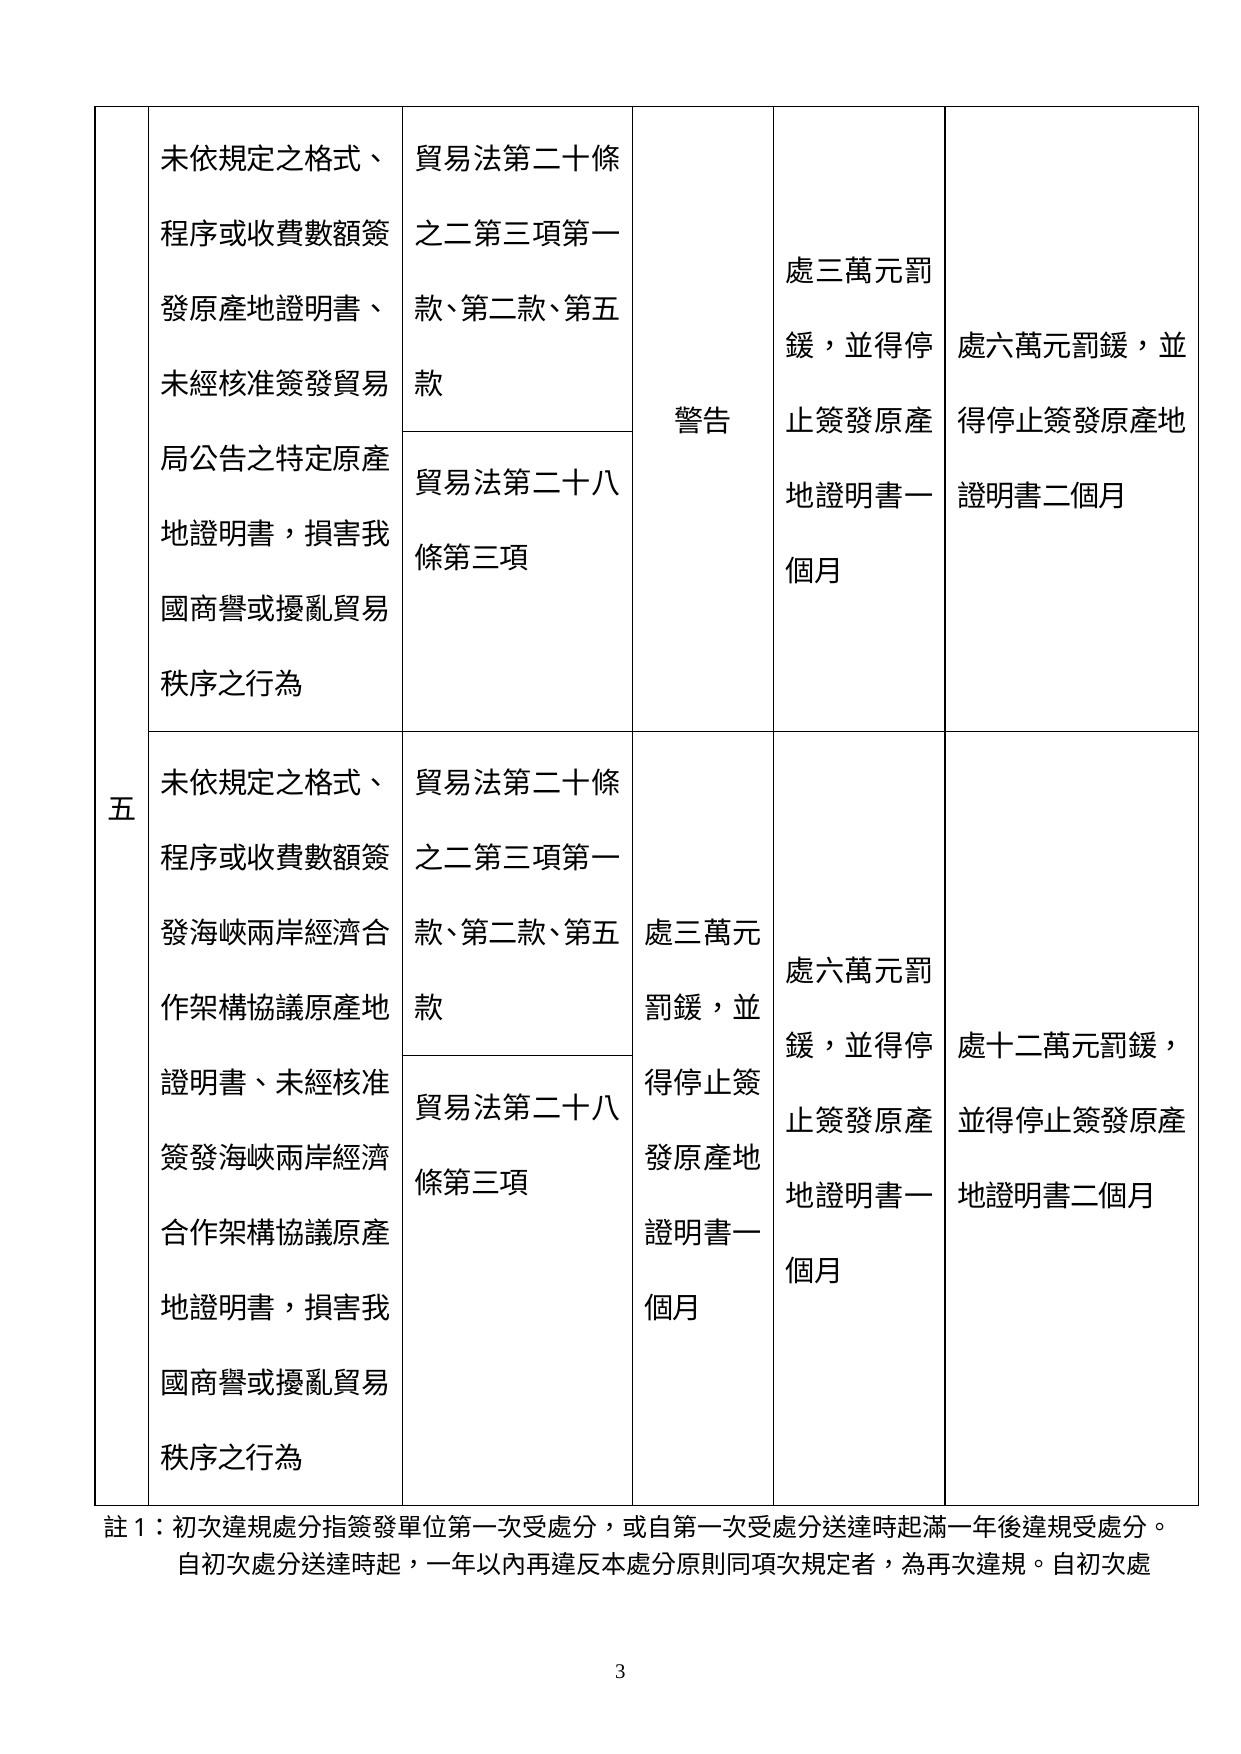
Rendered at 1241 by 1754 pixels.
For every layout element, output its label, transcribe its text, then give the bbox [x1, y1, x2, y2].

table_cell 未依規定之格式、程序或收費數額簽發海峽兩岸經濟合作架構協議原產地證明書、未經核准簽發海峽兩岸經濟合作架構協議原產地證明書，損害我國商譽或擾亂貿易秩序之行為 [149, 732, 402, 1505]
table_cell 處三萬元罰鍰，並得停止簽發原產地證明書一個月 [774, 107, 944, 731]
table_cell 處六萬元罰鍰，並得停止簽發原產地證明書二個月 [946, 107, 1198, 731]
table_cell 未依規定之格式、程序或收費數額簽發原產地證明書、未經核准簽發貿易局公告之特定原產地證明書，損害我國商譽或擾亂貿易秩序之行為 [149, 107, 402, 731]
table_cell 處六萬元罰鍰，並得停止簽發原產地證明書一個月 [774, 732, 944, 1505]
text 註1：初次違規處分指簽發單位第一次受處分，或自第一次受處分送達時起滿一年後違規受處分。自初次處分送達時起，一年以內再違反本處分原則同項次規定者，為再次違規。自初次處分送達時起，一年以內第三次違反本處分原則同項次規定者，為累次違規。 [103, 1506, 1152, 1581]
table_cell 貿易法第二十條之二第三項第一款、第二款、第五款 [403, 107, 632, 431]
table_cell 貿易法第二十八條第三項 [403, 432, 632, 731]
table_cell 貿易法第二十條之二第三項第一款、第二款、第五款 [403, 732, 632, 1055]
table_cell 貿易法第二十八條第三項 [403, 1056, 632, 1505]
table_cell 處十二萬元罰鍰，並得停止簽發原產地證明書二個月 [946, 732, 1198, 1505]
table_cell 警告 [633, 107, 773, 731]
table_cell 處三萬元罰鍰，並得停止簽發原產地證明書一個月 [633, 732, 773, 1505]
table_cell 五 [96, 107, 148, 1505]
